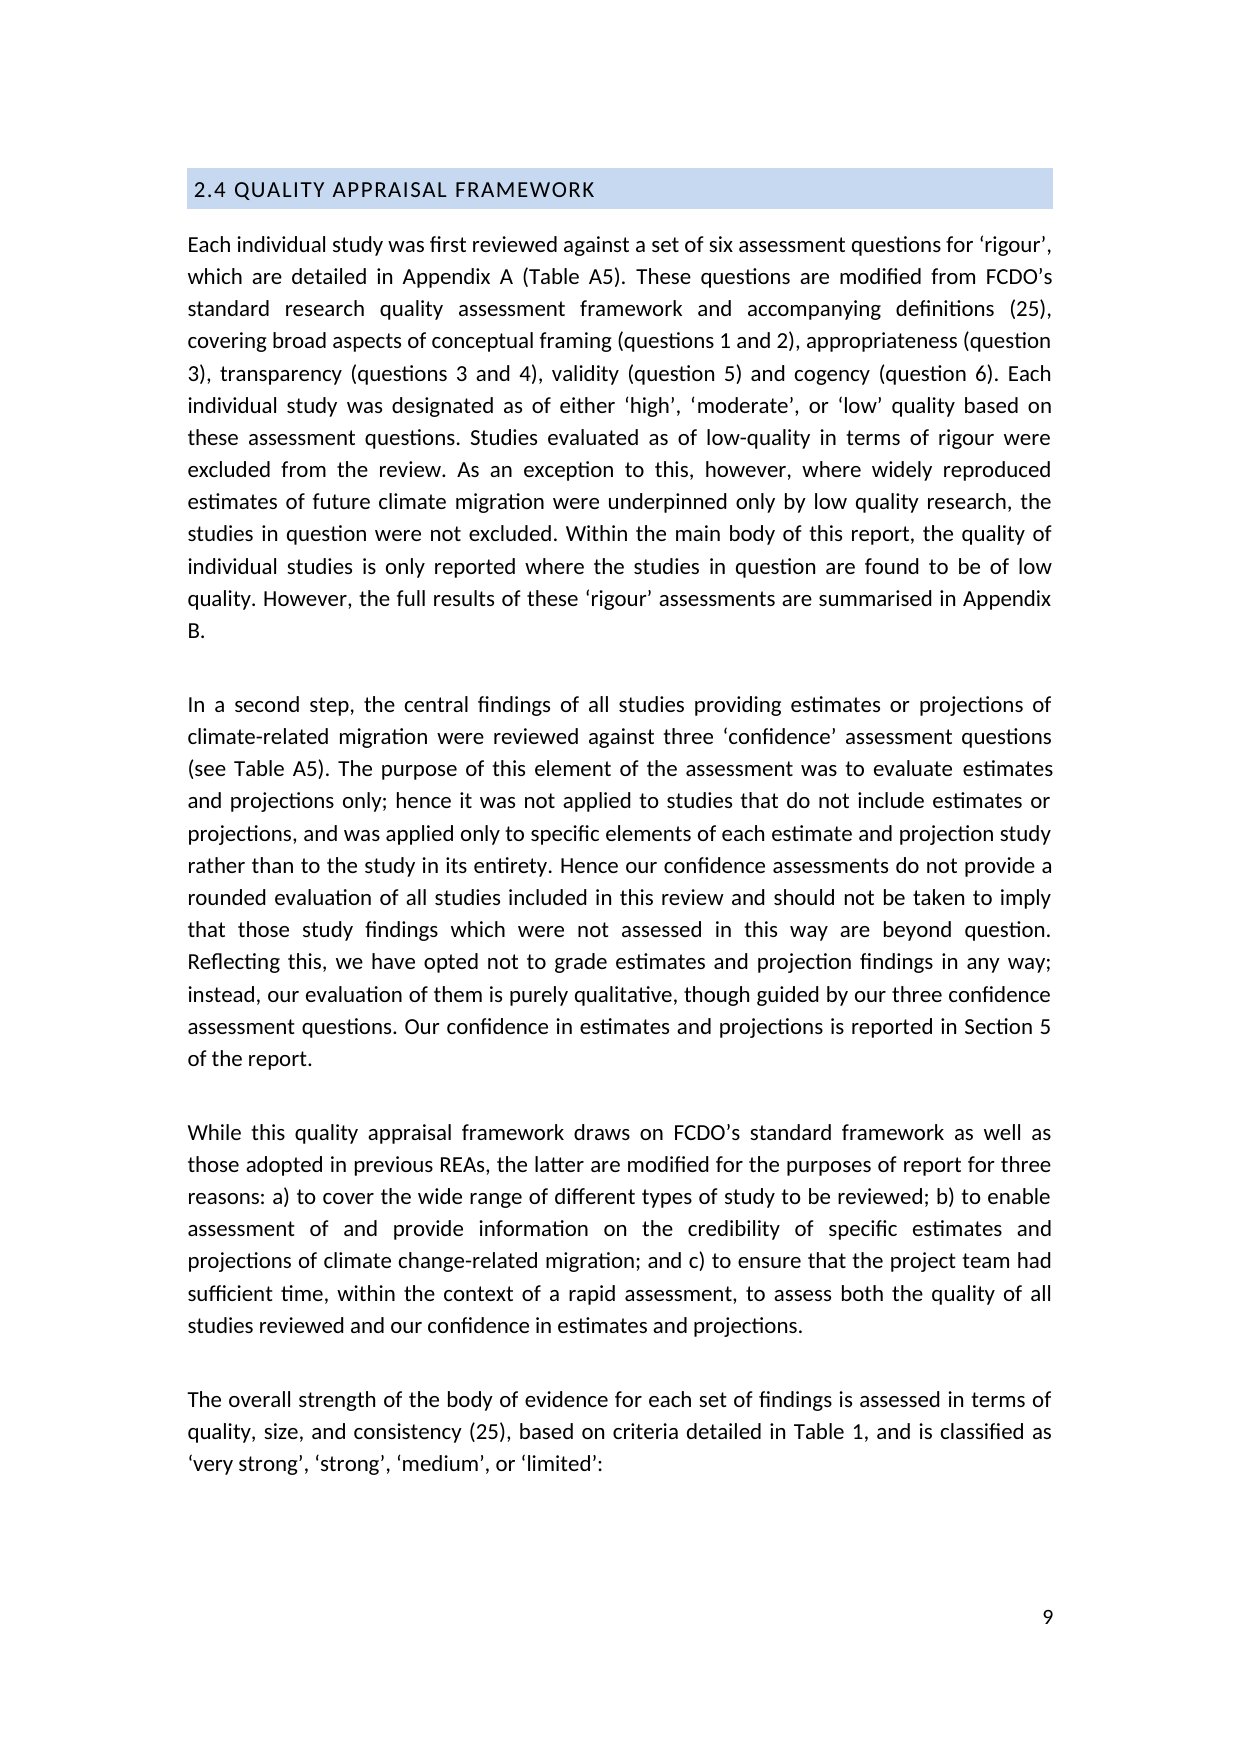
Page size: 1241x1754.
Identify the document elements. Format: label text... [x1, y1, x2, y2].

text In a second step, the central findings of all studies providing estimates or projections of climate-related migration were reviewed against three ‘confidence’ assessment questions (see Table A5). The purpose of this element of the assessment was to evaluate estimates and projections only; hence it was not applied to studies that do not include estimates or projections, and was applied only to specific elements of each estimate and projection study rather than to the study in its entirety. Hence our confidence assessments do not provide a rounded evaluation of all studies included in this review and should not be taken to imply that those study findings which were not assessed in this way are beyond question. Reflecting this, we have opted not to grade estimates and projection findings in any way; instead, our evaluation of them is purely qualitative, though guided by our three confidence assessment questions. Our confidence in estimates and projections is reported in Section 5 of the report. [187, 690, 1053, 1072]
text While this quality appraisal framework draws on FCDO’s standard framework as well as those adopted in previous REAs, the latter are modified for the purposes of report for three reasons: a) to cover the wide range of different types of study to be reviewed; b) to enable assessment of and provide information on the credibility of specific estimates and projections of climate change-related migration; and c) to ensure that the project team had sufficient time, within the context of a rapid assessment, to assess both the quality of all studies reviewed and our confidence in estimates and projections. [187, 1118, 1053, 1339]
subtitle 2.4 Quality appraisal framework [194, 175, 1047, 203]
text The overall strength of the body of evidence for each set of findings is assessed in terms of quality, size, and consistency (25), based on criteria detailed in Table 1, and is classified as ‘very strong’, ‘strong’, ‘medium’, or ‘limited’: [187, 1385, 1053, 1477]
text Each individual study was first reviewed against a set of six assessment questions for ‘rigour’, which are detailed in Appendix A (Table A5). These questions are modified from FCDO’s standard research quality assessment framework and accompanying definitions (25), covering broad aspects of conceptual framing (questions 1 and 2), appropriateness (question 3), transparency (questions 3 and 4), validity (question 5) and cogency (question 6). Each individual study was designated as of either ‘high’, ‘moderate’, or ‘low’ quality based on these assessment questions. Studies evaluated as of low-quality in terms of rigour were excluded from the review. As an exception to this, however, where widely reproduced estimates of future climate migration were underpinned only by low quality research, the studies in question were not excluded. Within the main body of this report, the quality of individual studies is only reported where the studies in question are found to be of low quality. However, the full results of these ‘rigour’ assessments are summarised in Appendix B. [187, 230, 1053, 644]
